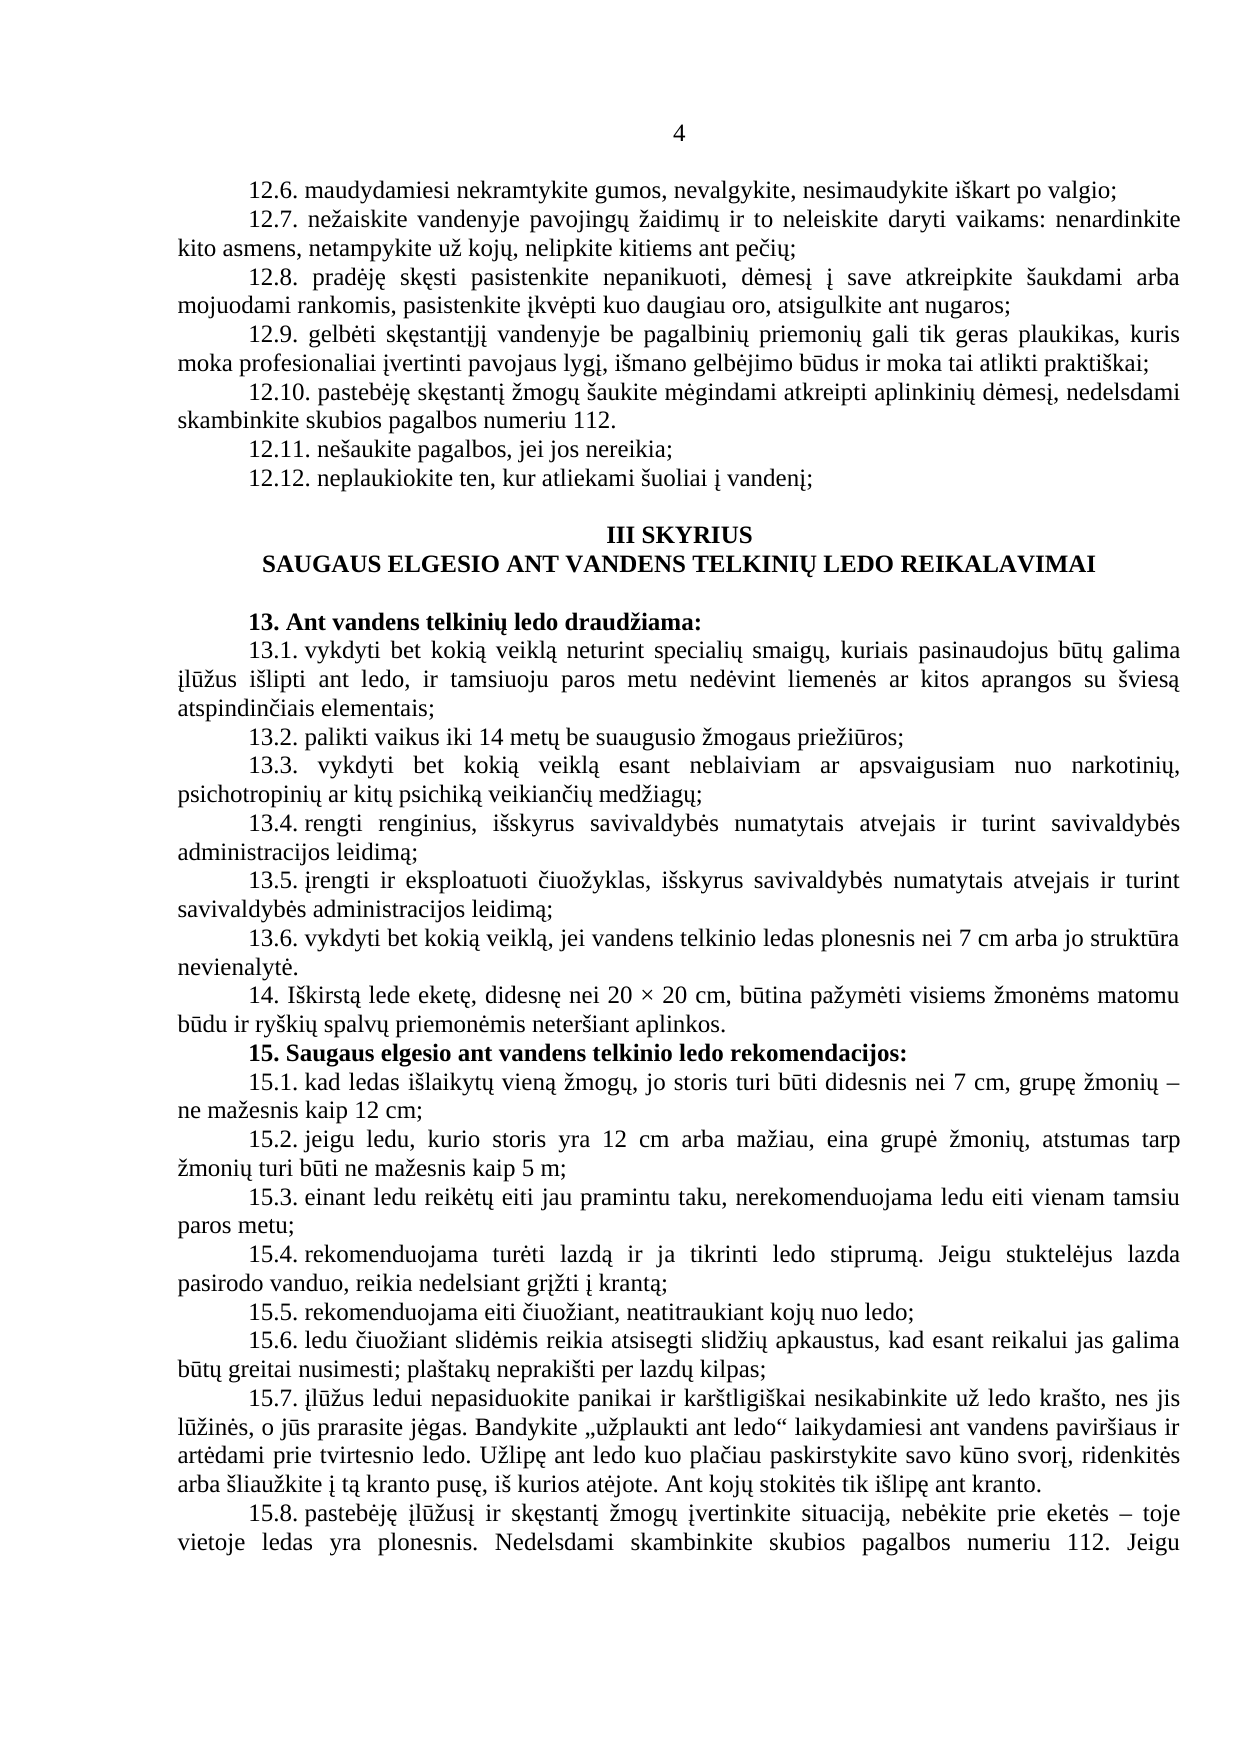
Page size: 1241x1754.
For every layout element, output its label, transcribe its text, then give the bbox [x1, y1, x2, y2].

text 13.6. vykdyti bet kokią veiklą, jei vandens telkinio ledas plonesnis nei 7 cm arba jo struktūra nevienalytė. [177, 923, 1181, 981]
text 12.12. neplaukiokite ten, kur atliekami šuoliai į vandenį; [177, 463, 1181, 492]
text 12.8. pradėję skęsti pasistenkite nepanikuoti, dėmesį į save atkreipkite šaukdami arba mojuodami rankomis, pasistenkite įkvėpti kuo daugiau oro, atsigulkite ant nugaros; [177, 262, 1181, 319]
text 12.6. maudydamiesi nekramtykite gumos, nevalgykite, nesimaudykite iškart po valgio; [177, 176, 1181, 204]
text 15. Saugaus elgesio ant vandens telkinio ledo rekomendacijos: [177, 1038, 1181, 1067]
text 13.4. rengti renginius, išskyrus savivaldybės numatytais atvejais ir turint savivaldybės administracijos leidimą; [177, 808, 1181, 866]
text 13.3. vykdyti bet kokią veiklą esant neblaiviam ar apsvaigusiam nuo narkotinių, psichotropinių ar kitų psichiką veikiančių medžiagų; [177, 751, 1181, 808]
text 14. Iškirstą lede eketę, didesnę nei 20 × 20 cm, būtina pažymėti visiems žmonėms matomu būdu ir ryškių spalvų priemonėmis neteršiant aplinkos. [177, 981, 1181, 1038]
text 15.1. kad ledas išlaikytų vieną žmogų, jo storis turi būti didesnis nei 7 cm, grupę žmonių – ne mažesnis kaip 12 cm; [177, 1067, 1181, 1124]
text 12.9. gelbėti skęstantįjį vandenyje be pagalbinių priemonių gali tik geras plaukikas, kuris moka profesionaliai įvertinti pavojaus lygį, išmano gelbėjimo būdus ir moka tai atlikti praktiškai; [177, 319, 1181, 377]
text 15.3. einant ledu reikėtų eiti jau pramintu taku, nerekomenduojama ledu eiti vienam tamsiu paros metu; [177, 1182, 1181, 1239]
text 13.1. vykdyti bet kokią veiklą neturint specialių smaigų, kuriais pasinaudojus būtų galima įlūžus išlipti ant ledo, ir tamsiuoju paros metu nedėvint liemenės ar kitos aprangos su šviesą atspindinčiais elementais; [177, 636, 1181, 722]
text 15.8. pastebėję įlūžusį ir skęstantį žmogų įvertinkite situaciją, nebėkite prie eketės – toje vietoje ledas yra plonesnis. Nedelsdami skambinkite skubios pagalbos numeriu 112. Jeigu [177, 1498, 1181, 1556]
text 15.4. rekomenduojama turėti lazdą ir ja tikrinti ledo stiprumą. Jeigu stuktelėjus lazda pasirodo vanduo, reikia nedelsiant grįžti į krantą; [177, 1239, 1181, 1297]
text 12.11. nešaukite pagalbos, jei jos nereikia; [177, 434, 1181, 463]
text 15.2. jeigu ledu, kurio storis yra 12 cm arba mažiau, eina grupė žmonių, atstumas tarp žmonių turi būti ne mažesnis kaip 5 m; [177, 1124, 1181, 1182]
text III SKYRIUS [177, 521, 1181, 549]
text 12.7. nežaiskite vandenyje pavojingų žaidimų ir to neleiskite daryti vaikams: nenardinkite kito asmens, netampykite už kojų, nelipkite kitiems ant pečių; [177, 204, 1181, 262]
text 15.7. įlūžus ledui nepasiduokite panikai ir karštligiškai nesikabinkite už ledo krašto, nes jis lūžinės, o jūs prarasite jėgas. Bandykite „užplaukti ant ledo“ laikydamiesi ant vandens paviršiaus ir artėdami prie tvirtesnio ledo. Užlipę ant ledo kuo plačiau paskirstykite savo kūno svorį, ridenkitės arba šliaužkite į tą kranto pusę, iš kurios atėjote. Ant kojų stokitės tik išlipę ant kranto. [177, 1383, 1181, 1498]
text 13.5. įrengti ir eksploatuoti čiuožyklas, išskyrus savivaldybės numatytais atvejais ir turint savivaldybės administracijos leidimą; [177, 866, 1181, 923]
text 15.6. ledu čiuožiant slidėmis reikia atsisegti slidžių apkaustus, kad esant reikalui jas galima būtų greitai nusimesti; plaštakų neprakišti per lazdų kilpas; [177, 1326, 1181, 1383]
text 12.10. pastebėję skęstantį žmogų šaukite mėgindami atkreipti aplinkinių dėmesį, nedelsdami skambinkite skubios pagalbos numeriu 112. [177, 377, 1181, 434]
text SAUGAUS ELGESIO ANT VANDENS TELKINIŲ LEDO REIKALAVIMAI [177, 549, 1181, 578]
text 15.5. rekomenduojama eiti čiuožiant, neatitraukiant kojų nuo ledo; [177, 1297, 1181, 1326]
text 13. Ant vandens telkinių ledo draudžiama: [177, 607, 1181, 636]
text 13.2. palikti vaikus iki 14 metų be suaugusio žmogaus priežiūros; [177, 722, 1181, 751]
